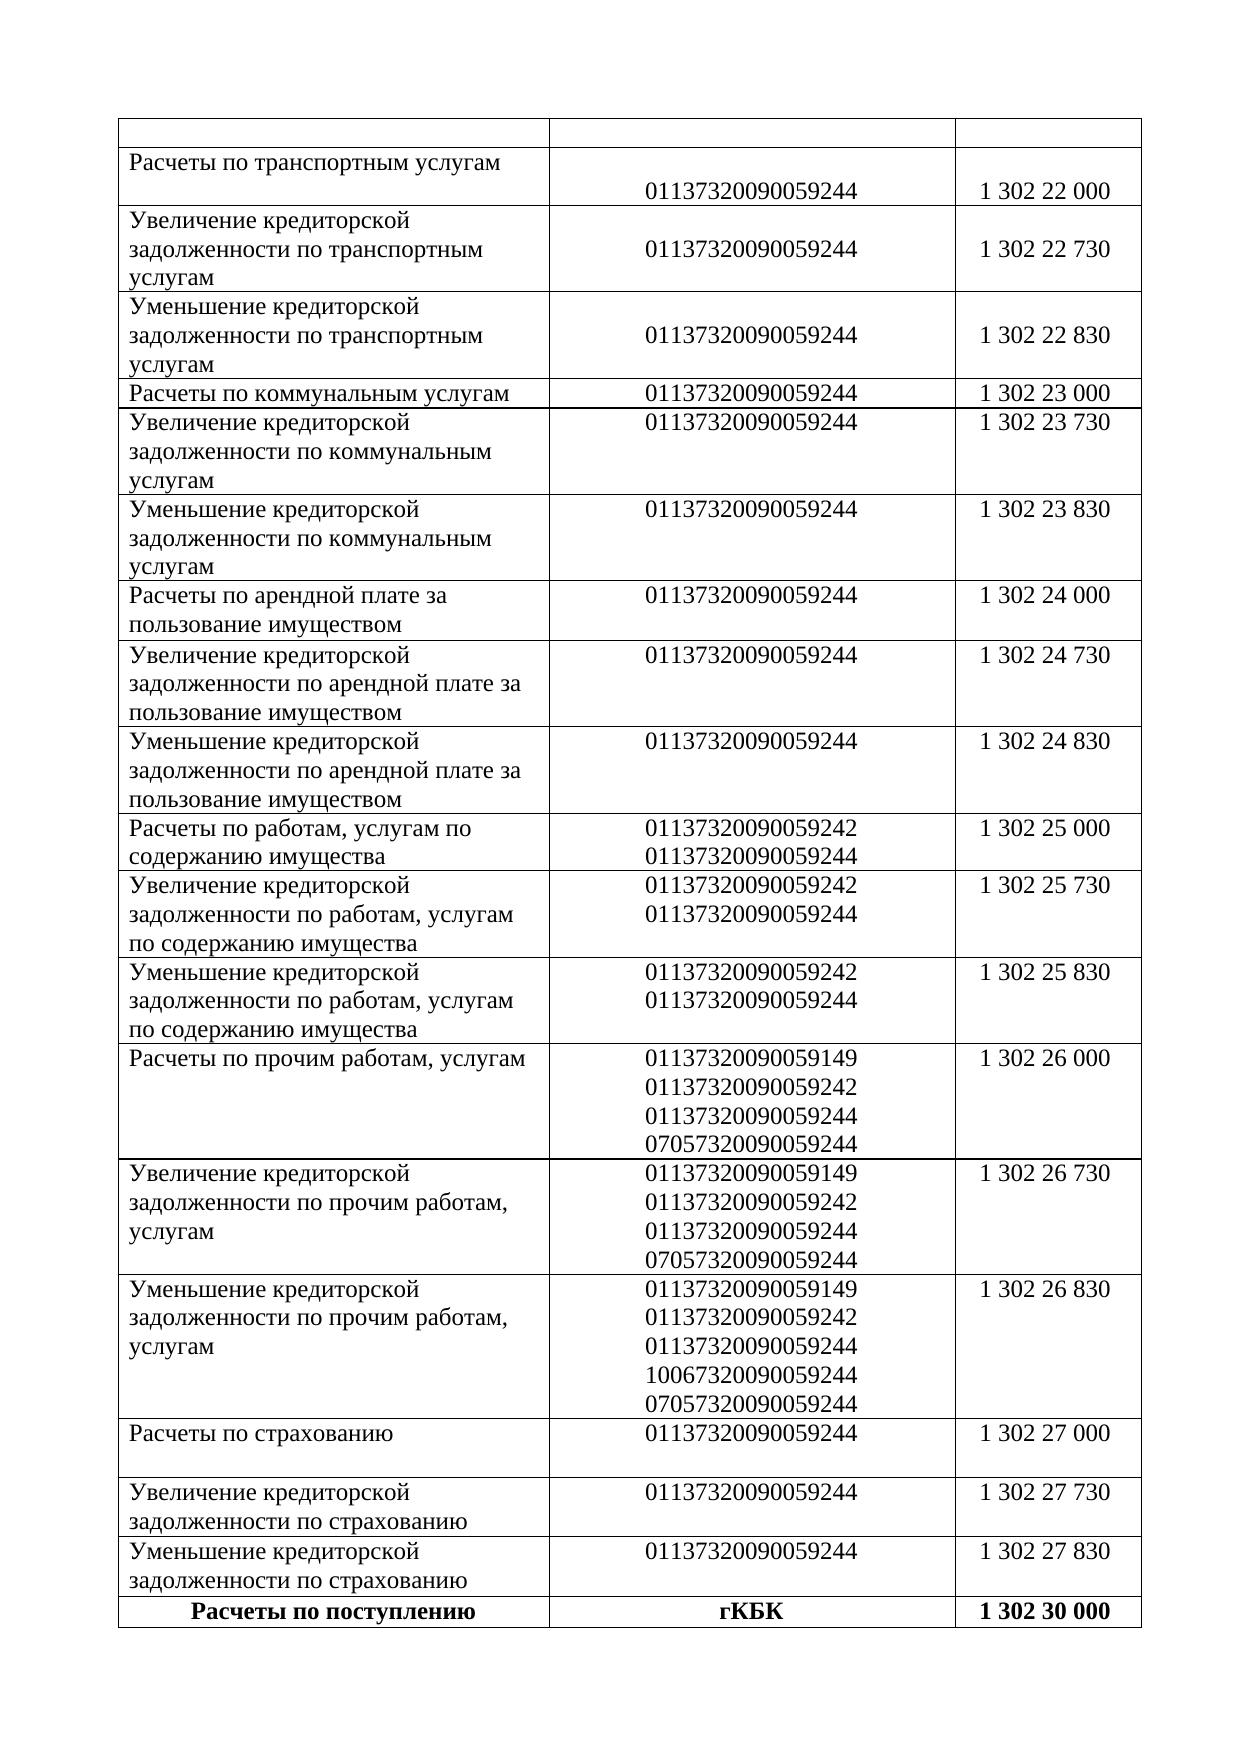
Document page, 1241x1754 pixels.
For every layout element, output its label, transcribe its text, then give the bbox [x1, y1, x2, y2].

table_cell [119, 119, 549, 147]
table_cell Увеличение кредиторской задолженности по коммунальным услугам [119, 409, 549, 494]
table_cell 1 302 22 830 [956, 292, 1141, 378]
table_cell 01137320090059244 [550, 641, 955, 726]
table_cell Уменьшение кредиторской задолженности по прочим работам, услугам [119, 1275, 549, 1418]
table_cell Уменьшение кредиторской задолженности по транспортным услугам [119, 292, 549, 378]
table_cell 01137320090059242 01137320090059244 [550, 814, 955, 870]
table_cell Уменьшение кредиторской задолженности по работам, услугам по содержанию имущества [119, 958, 549, 1043]
table_cell Расчеты по работам, услугам по содержанию имущества [119, 814, 549, 870]
table_cell Уменьшение кредиторской задолженности по страхованию [119, 1537, 549, 1596]
table_cell 1 302 30 000 [956, 1597, 1141, 1627]
table_cell Расчеты по транспортным услугам [119, 148, 549, 205]
table_cell [550, 119, 955, 147]
table_cell 01137320090059244 [550, 1478, 955, 1536]
table_cell Уменьшение кредиторской задолженности по коммунальным услугам [119, 495, 549, 580]
table_cell Увеличение кредиторской задолженности по страхованию [119, 1478, 549, 1536]
table_cell 1 302 25 000 [956, 814, 1141, 870]
table_cell 01137320090059244 [550, 727, 955, 813]
table_cell 1 302 23 730 [956, 409, 1141, 494]
table_cell [956, 119, 1141, 147]
table_cell 1 302 23 000 [956, 379, 1141, 407]
table_cell Расчеты по коммунальным услугам [119, 379, 549, 407]
table_cell 1 302 27 000 [956, 1419, 1141, 1477]
table_cell 01137320090059244 [550, 148, 955, 205]
table_cell Увеличение кредиторской задолженности по транспортным услугам [119, 206, 549, 291]
table_cell 1 302 23 830 [956, 495, 1141, 580]
table_cell 01137320090059149 01137320090059242 01137320090059244 10067320090059244 07057320090059244 [550, 1275, 955, 1418]
table_cell Расчеты по поступлению [119, 1597, 549, 1627]
table_cell 01137320090059244 [550, 379, 955, 407]
table_cell гКБК [550, 1597, 955, 1627]
table_cell 1 302 25 830 [956, 958, 1141, 1043]
table_cell 1 302 25 730 [956, 871, 1141, 957]
table_cell Увеличение кредиторской задолженности по прочим работам, услугам [119, 1160, 549, 1274]
table_cell 1 302 24 730 [956, 641, 1141, 726]
table_cell Расчеты по прочим работам, услугам [119, 1044, 549, 1158]
table_cell 1 302 22 730 [956, 206, 1141, 291]
table_cell 01137320090059242 01137320090059244 [550, 871, 955, 957]
table_cell 01137320090059244 [550, 1537, 955, 1596]
table_cell Расчеты по арендной плате за пользование имуществом [119, 581, 549, 640]
table_cell 01137320090059244 [550, 495, 955, 580]
table_cell 01137320090059149 01137320090059242 01137320090059244 07057320090059244 [550, 1044, 955, 1158]
table_cell Расчеты по страхованию [119, 1419, 549, 1477]
table_cell 01137320090059244 [550, 1419, 955, 1477]
table_cell Увеличение кредиторской задолженности по арендной плате за пользование имуществом [119, 641, 549, 726]
table_cell 1 302 24 830 [956, 727, 1141, 813]
table_cell 01137320090059244 [550, 292, 955, 378]
table_cell 1 302 26 000 [956, 1044, 1141, 1158]
table_cell 1 302 22 000 [956, 148, 1141, 205]
table_cell 1 302 27 730 [956, 1478, 1141, 1536]
table_cell 01137320090059244 [550, 409, 955, 494]
table_cell 1 302 26 830 [956, 1275, 1141, 1418]
table_cell Увеличение кредиторской задолженности по работам, услугам по содержанию имущества [119, 871, 549, 957]
table_cell 01137320090059242 01137320090059244 [550, 958, 955, 1043]
table_cell 1 302 26 730 [956, 1160, 1141, 1274]
table_cell 01137320090059244 [550, 206, 955, 291]
table_cell 1 302 24 000 [956, 581, 1141, 640]
table_cell 01137320090059149 01137320090059242 01137320090059244 07057320090059244 [550, 1160, 955, 1274]
table_cell 1 302 27 830 [956, 1537, 1141, 1596]
table_cell 01137320090059244 [550, 581, 955, 640]
table_cell Уменьшение кредиторской задолженности по арендной плате за пользование имуществом [119, 727, 549, 813]
